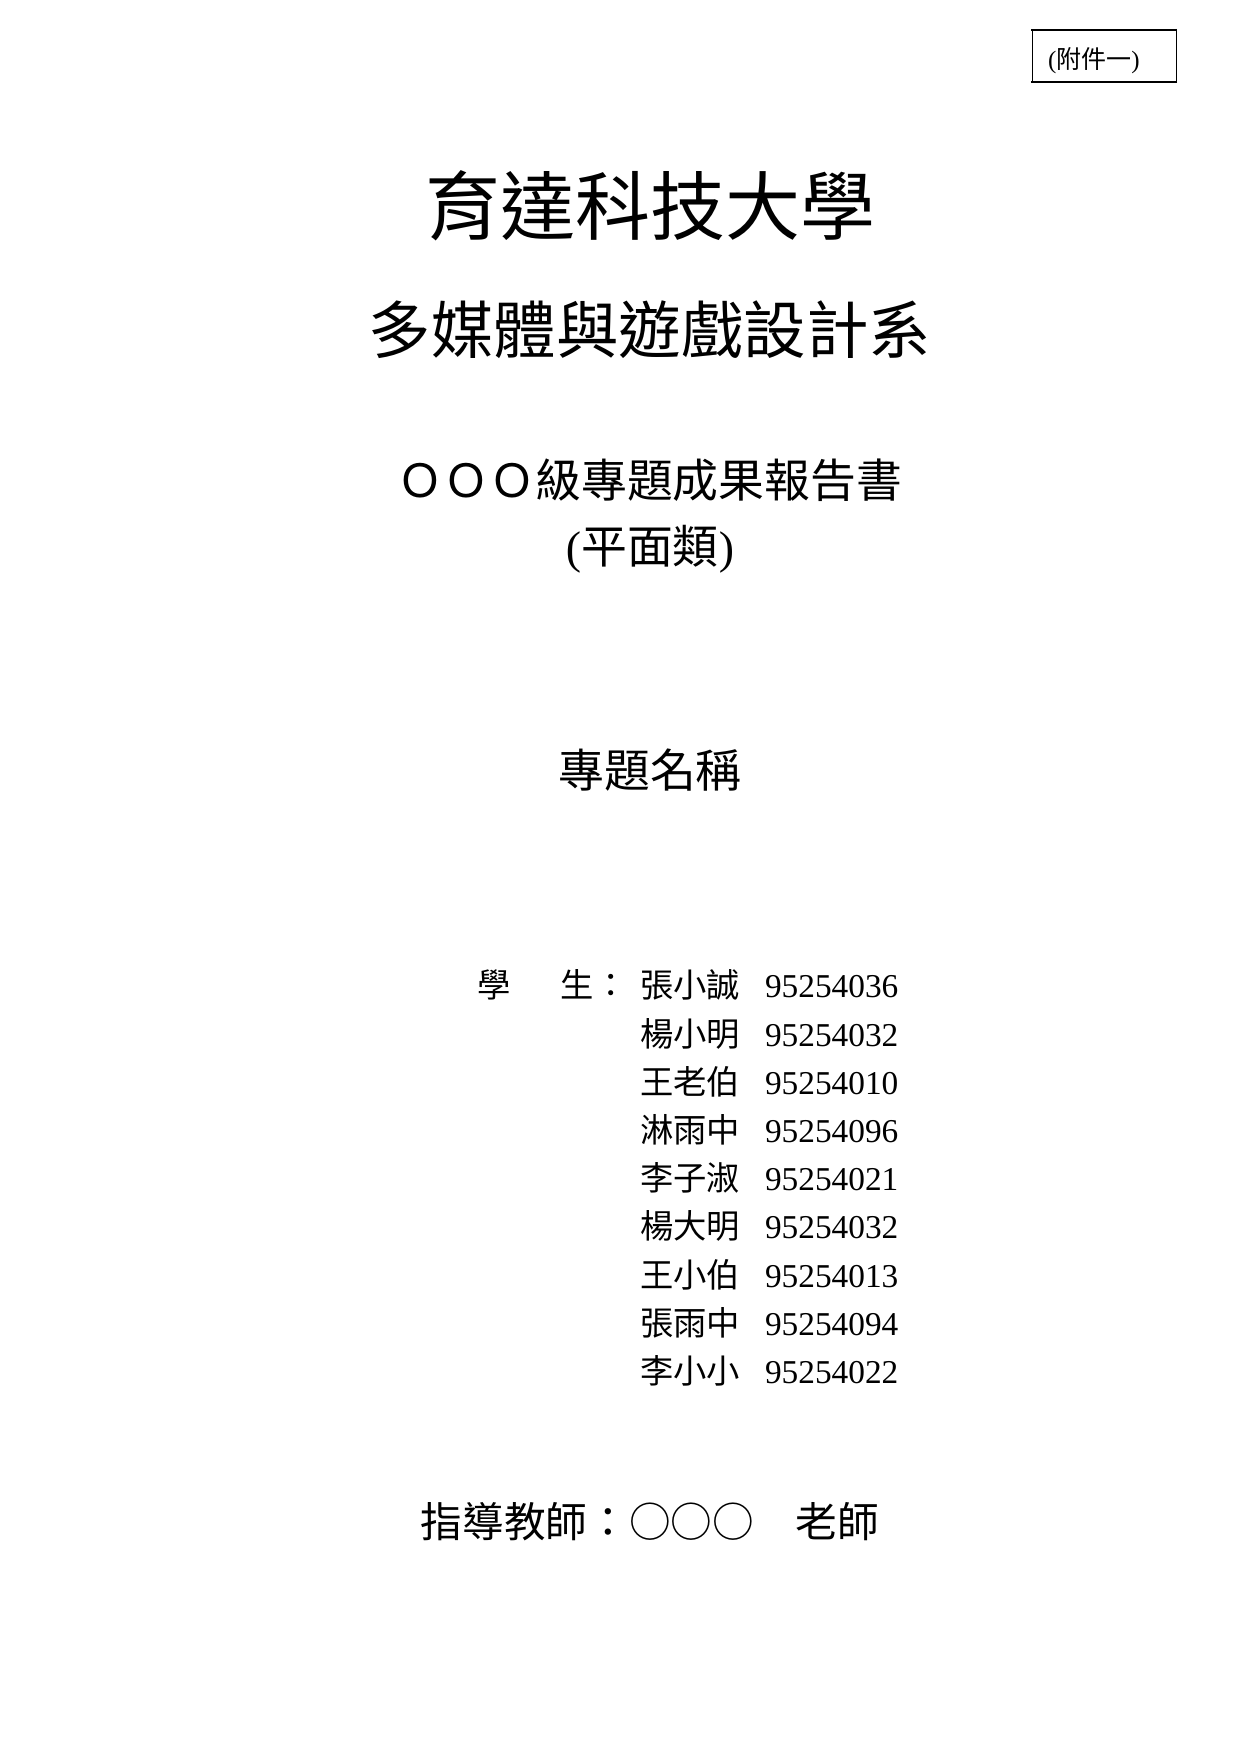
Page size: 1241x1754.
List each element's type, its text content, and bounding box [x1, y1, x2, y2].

text 李小小 95254022 [177, 1345, 1122, 1393]
text 楊大明 95254032 [177, 1200, 1122, 1248]
text 王老伯 95254010 [177, 1056, 1122, 1104]
text 淋雨中 95254096 [177, 1104, 1122, 1152]
text 王小伯 95254013 [177, 1248, 1122, 1297]
text 張雨中 95254094 [177, 1297, 1122, 1345]
text 專題名稱 [177, 735, 1122, 801]
text 育達科技大學 [177, 148, 1122, 256]
text 學 生： 張小誠 95254036 [177, 959, 1122, 1007]
text 指導教師：○○○ 老師 [177, 1489, 1122, 1549]
text 多媒體與遊戲設計系 [177, 281, 1122, 372]
text (平面類) [177, 510, 1122, 577]
text 楊小明 95254032 [177, 1007, 1122, 1056]
text [1033, 31, 1176, 81]
text ＯＯＯ級專題成果報告書 [177, 444, 1122, 510]
text 李子淑 95254021 [177, 1152, 1122, 1200]
text (附件一) [1048, 38, 1161, 74]
